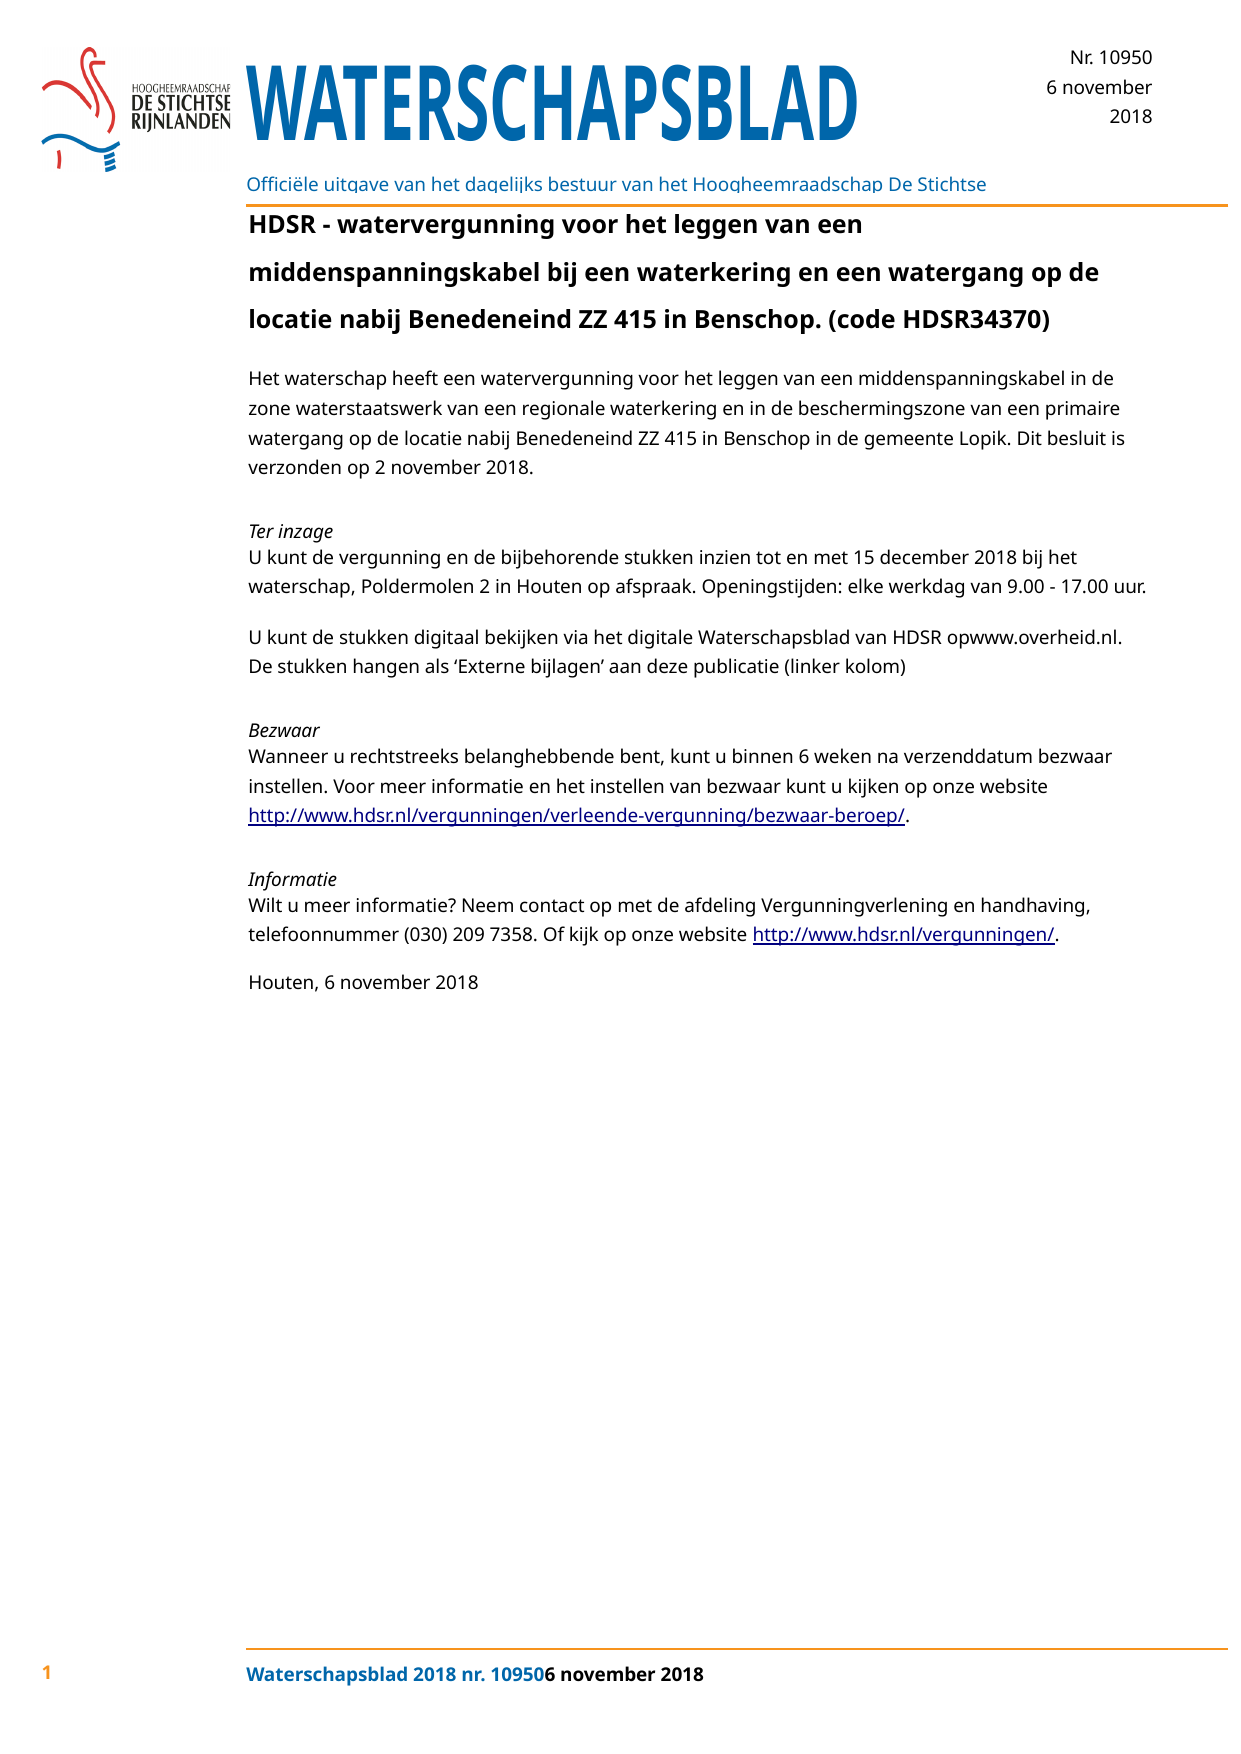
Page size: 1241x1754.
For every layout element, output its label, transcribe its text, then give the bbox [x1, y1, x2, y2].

text U kunt de vergunning en de bijbehorende stukken inzien tot en met 15 december 2018 bij het waterschap, Poldermolen 2 in Houten op afspraak. Openingstijden: elke werkdag van 9.00 - 17.00 uur. [248, 544, 1152, 599]
text Bezwaar [248, 717, 1152, 743]
text Houten, 6 november 2018 [248, 969, 1152, 995]
text Het waterschap heeft een watervergunning voor het leggen van een middenspanningskabel in de zone waterstaatswerk van een regionale waterkering en in de beschermingszone van een primaire watergang op de locatie nabij Benedeneind ZZ 415 in Benschop in de gemeente Lopik. Dit besluit is verzonden op 2 november 2018. [248, 366, 1152, 480]
text HDSR - watervergunning voor het leggen van een middenspanningskabel bij een waterkering en een watergang op de locatie nabij Benedeneind ZZ 415 in Benschop. (code HDSR34370) [248, 207, 1152, 336]
text Wilt u meer informatie? Neem contact op met de afdeling Vergunningverlening en handhaving, telefoonnummer (030) 209 7358. Of kijk op onze website http://www.hdsr.nl/vergunningen/. [248, 892, 1152, 947]
text Informatie [248, 866, 1152, 892]
picture [41, 47, 231, 172]
text U kunt de stukken digitaal bekijken via het digitale Waterschapsblad van HDSR opwww.overheid.nl. De stukken hangen als ‘Externe bijlagen’ aan deze publicatie (linker kolom) [248, 624, 1152, 679]
text Ter inzage [248, 518, 1152, 544]
text Wanneer u rechtstreeks belanghebbende bent, kunt u binnen 6 weken na verzenddatum bezwaar instellen. Voor meer informatie en het instellen van bezwaar kunt u kijken op onze website http://www.hdsr.nl/vergunningen/verleende-vergunning/bezwaar-beroep/. [248, 743, 1152, 828]
